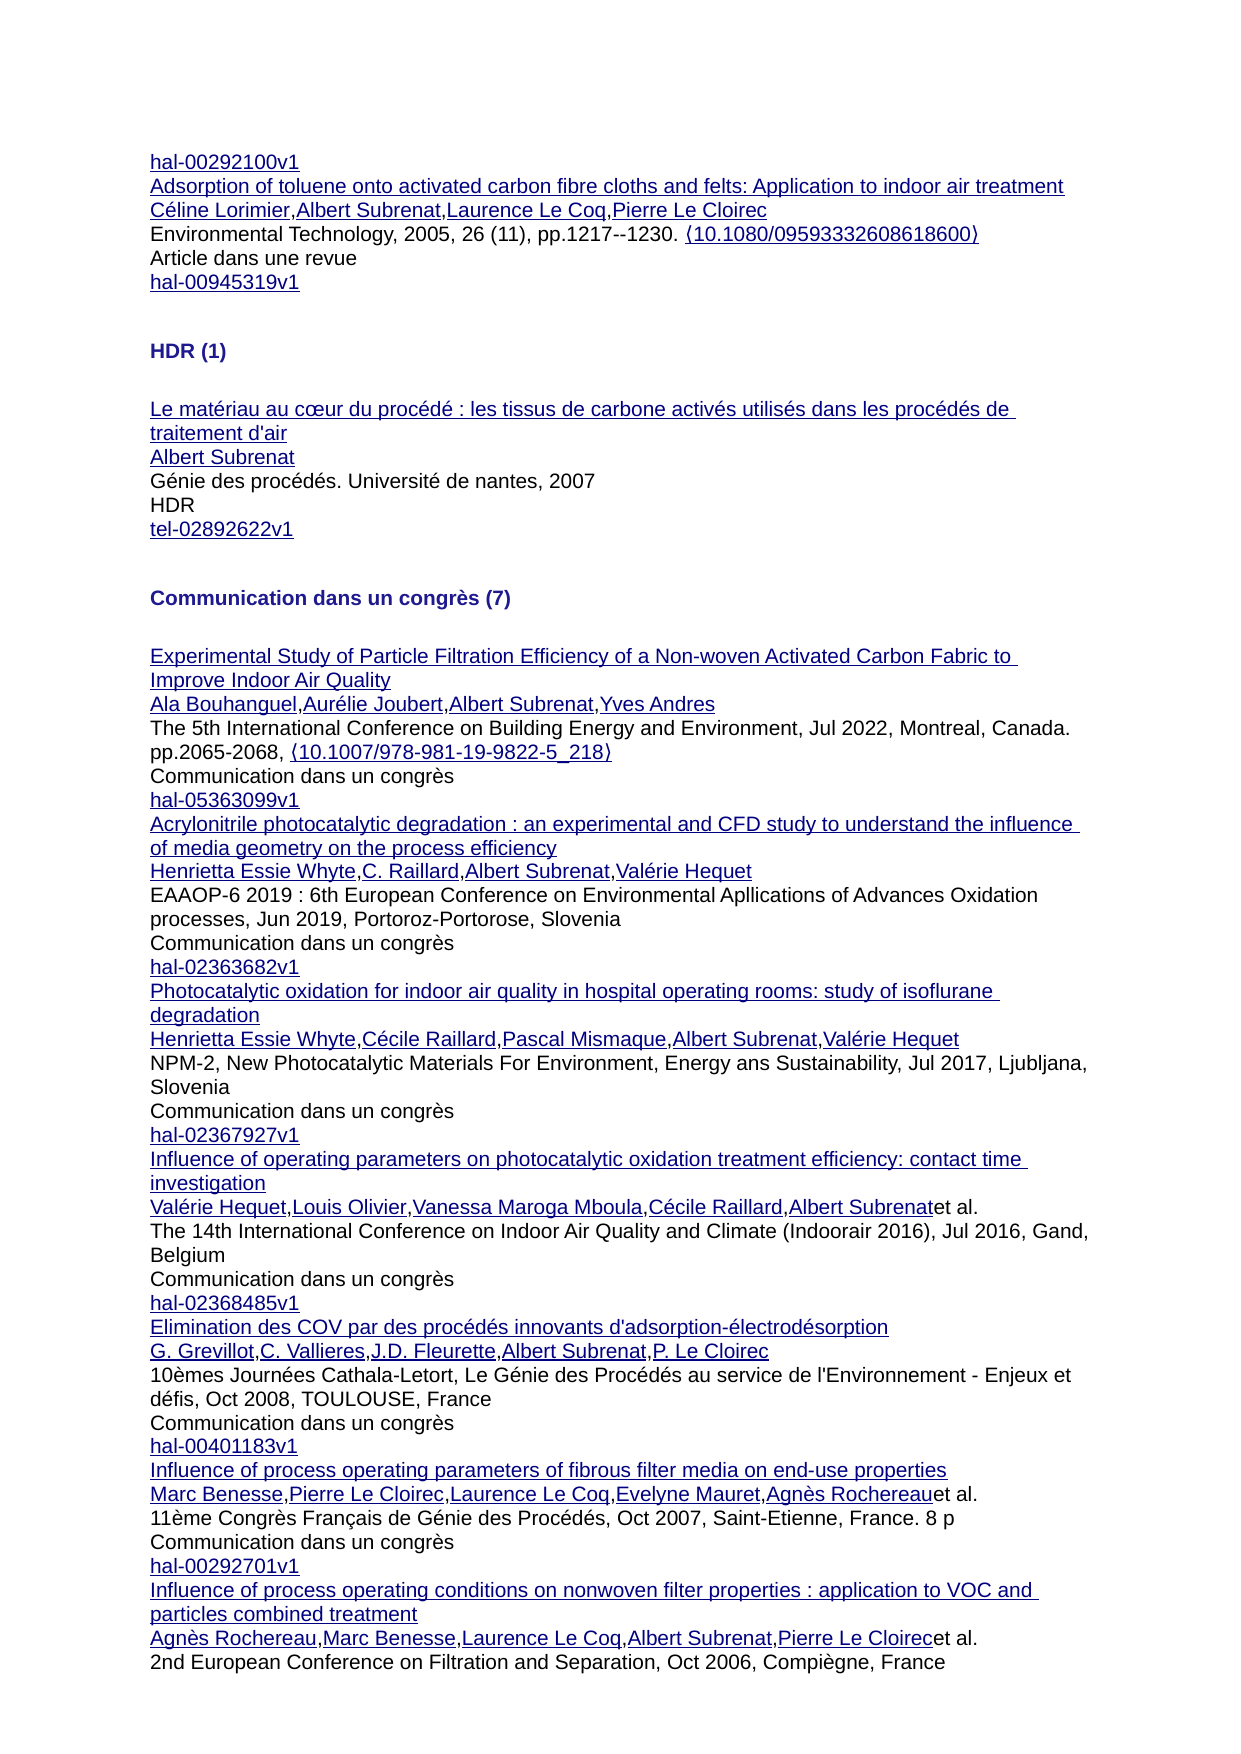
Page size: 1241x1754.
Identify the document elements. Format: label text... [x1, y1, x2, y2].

table_header Le matériau au cœur du procédé : les tissus de carbone activés utilisés dans les procédés de traitement d'air Albert Subrenat Génie des procédés. Université de nantes, 2007 HDR tel-02892622v1 [150, 397, 1090, 541]
table_cell Influence of operating parameters on photocatalytic oxidation treatment efficiency: contact time investigation Valérie Hequet,Louis Olivier,Vanessa Maroga Mboula,Cécile Raillard,Albert Subrenatet al. The 14th International Conference on Indoor Air Quality and Climate (Indoorair 2016), Jul 2016, Gand, Belgium Communication dans un congrès hal-02368485v1 [150, 1147, 1090, 1314]
table_cell Elimination des COV par des procédés innovants d'adsorption-électrodésorption G. Grevillot,C. Vallieres,J.D. Fleurette,Albert Subrenat,P. Le Cloirec 10èmes Journées Cathala-Letort, Le Génie des Procédés au service de l'Environnement - Enjeux et défis, Oct 2008, TOULOUSE, France Communication dans un congrès hal-00401183v1 [150, 1315, 1090, 1458]
table_cell Influence of process operating conditions on nonwoven filter properties : application to VOC and particles combined treatment Agnès Rochereau,Marc Benesse,Laurence Le Coq,Albert Subrenat,Pierre Le Cloirecet al. 2nd European Conference on Filtration and Separation, Oct 2006, Compiègne, France [150, 1578, 1090, 1674]
table_cell hal-00292100v1 [150, 150, 1090, 174]
subtitle Communication dans un congrès (7) [150, 585, 1090, 609]
subtitle HDR (1) [150, 338, 1090, 362]
table_cell Acrylonitrile photocatalytic degradation : an experimental and CFD study to understand the influence of media geometry on the process efficiency Henrietta Essie Whyte,C. Raillard,Albert Subrenat,Valérie Hequet EAAOP-6 2019 : 6th European Conference on Environmental Apllications of Advances Oxidation processes, Jun 2019, Portoroz-Portorose, Slovenia Communication dans un congrès hal-02363682v1 [150, 811, 1090, 979]
table_header Experimental Study of Particle Filtration Efficiency of a Non-woven Activated Carbon Fabric to Improve Indoor Air Quality Ala Bouhanguel,Aurélie Joubert,Albert Subrenat,Yves Andres The 5th International Conference on Building Energy and Environment, Jul 2022, Montreal, Canada. pp.2065-2068, ⟨10.1007/978-981-19-9822-5_218⟩ Communication dans un congrès hal-05363099v1 [150, 644, 1090, 811]
table_cell Influence of process operating parameters of fibrous filter media on end-use properties Marc Benesse,Pierre Le Cloirec,Laurence Le Coq,Evelyne Mauret,Agnès Rochereauet al. 11ème Congrès Français de Génie des Procédés, Oct 2007, Saint-Etienne, France. 8 p Communication dans un congrès hal-00292701v1 [150, 1458, 1090, 1578]
table_cell Photocatalytic oxidation for indoor air quality in hospital operating rooms: study of isoflurane degradation Henrietta Essie Whyte,Cécile Raillard,Pascal Mismaque,Albert Subrenat,Valérie Hequet NPM-2, New Photocatalytic Materials For Environment, Energy ans Sustainability, Jul 2017, Ljubljana, Slovenia Communication dans un congrès hal-02367927v1 [150, 979, 1090, 1147]
table_cell Adsorption of toluene onto activated carbon fibre cloths and felts: Application to indoor air treatment Céline Lorimier,Albert Subrenat,Laurence Le Coq,Pierre Le Cloirec Environmental Technology, 2005, 26 (11), pp.1217--1230. ⟨10.1080/09593332608618600⟩ Article dans une revue hal-00945319v1 [150, 174, 1090, 294]
